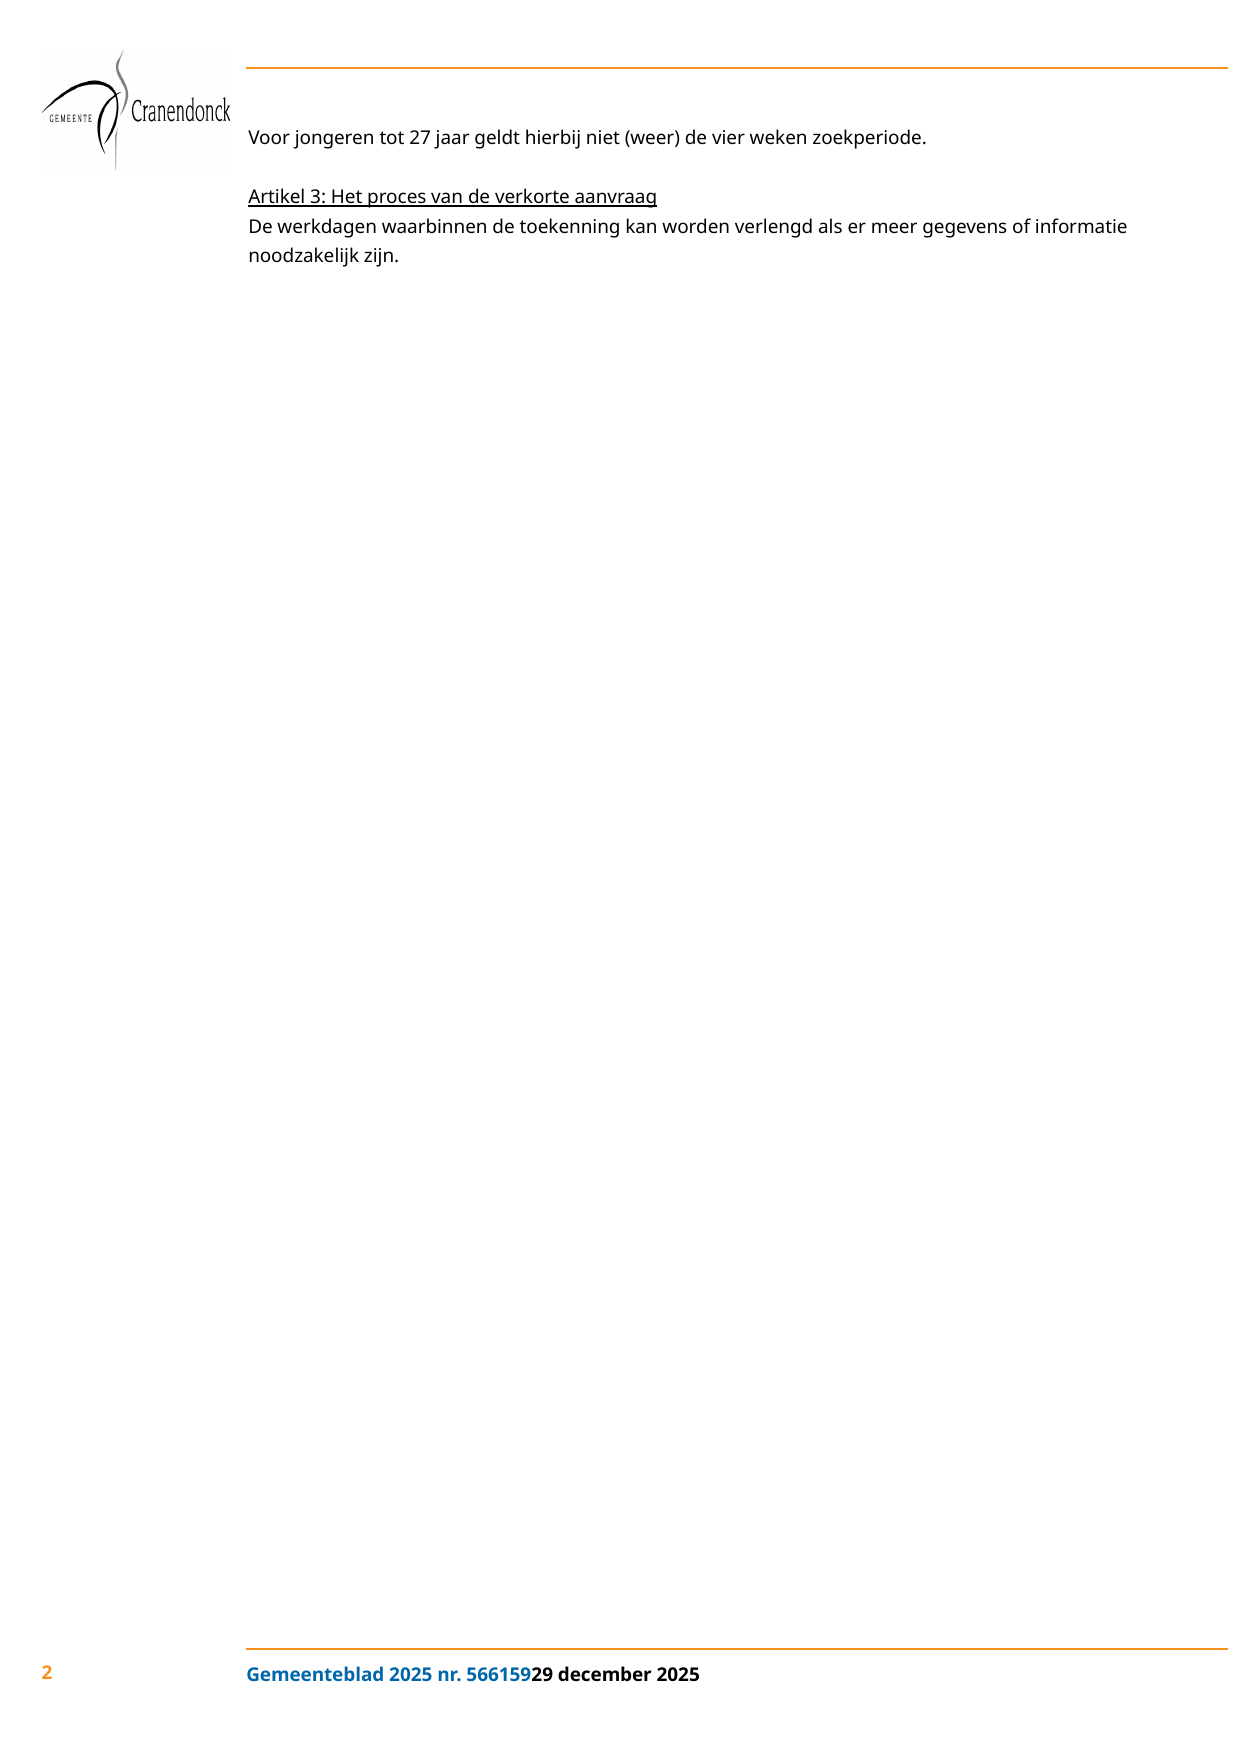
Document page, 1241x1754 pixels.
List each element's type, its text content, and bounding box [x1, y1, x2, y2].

picture [41, 47, 231, 172]
text Artikel 3: Het proces van de verkorte aanvraag [248, 183, 1152, 209]
text De werkdagen waarbinnen de toekenning kan worden verlengd als er meer gegevens of informatie noodzakelijk zijn. [248, 213, 1152, 268]
text Voor jongeren tot 27 jaar geldt hierbij niet (weer) de vier weken zoekperiode. [248, 124, 1152, 150]
